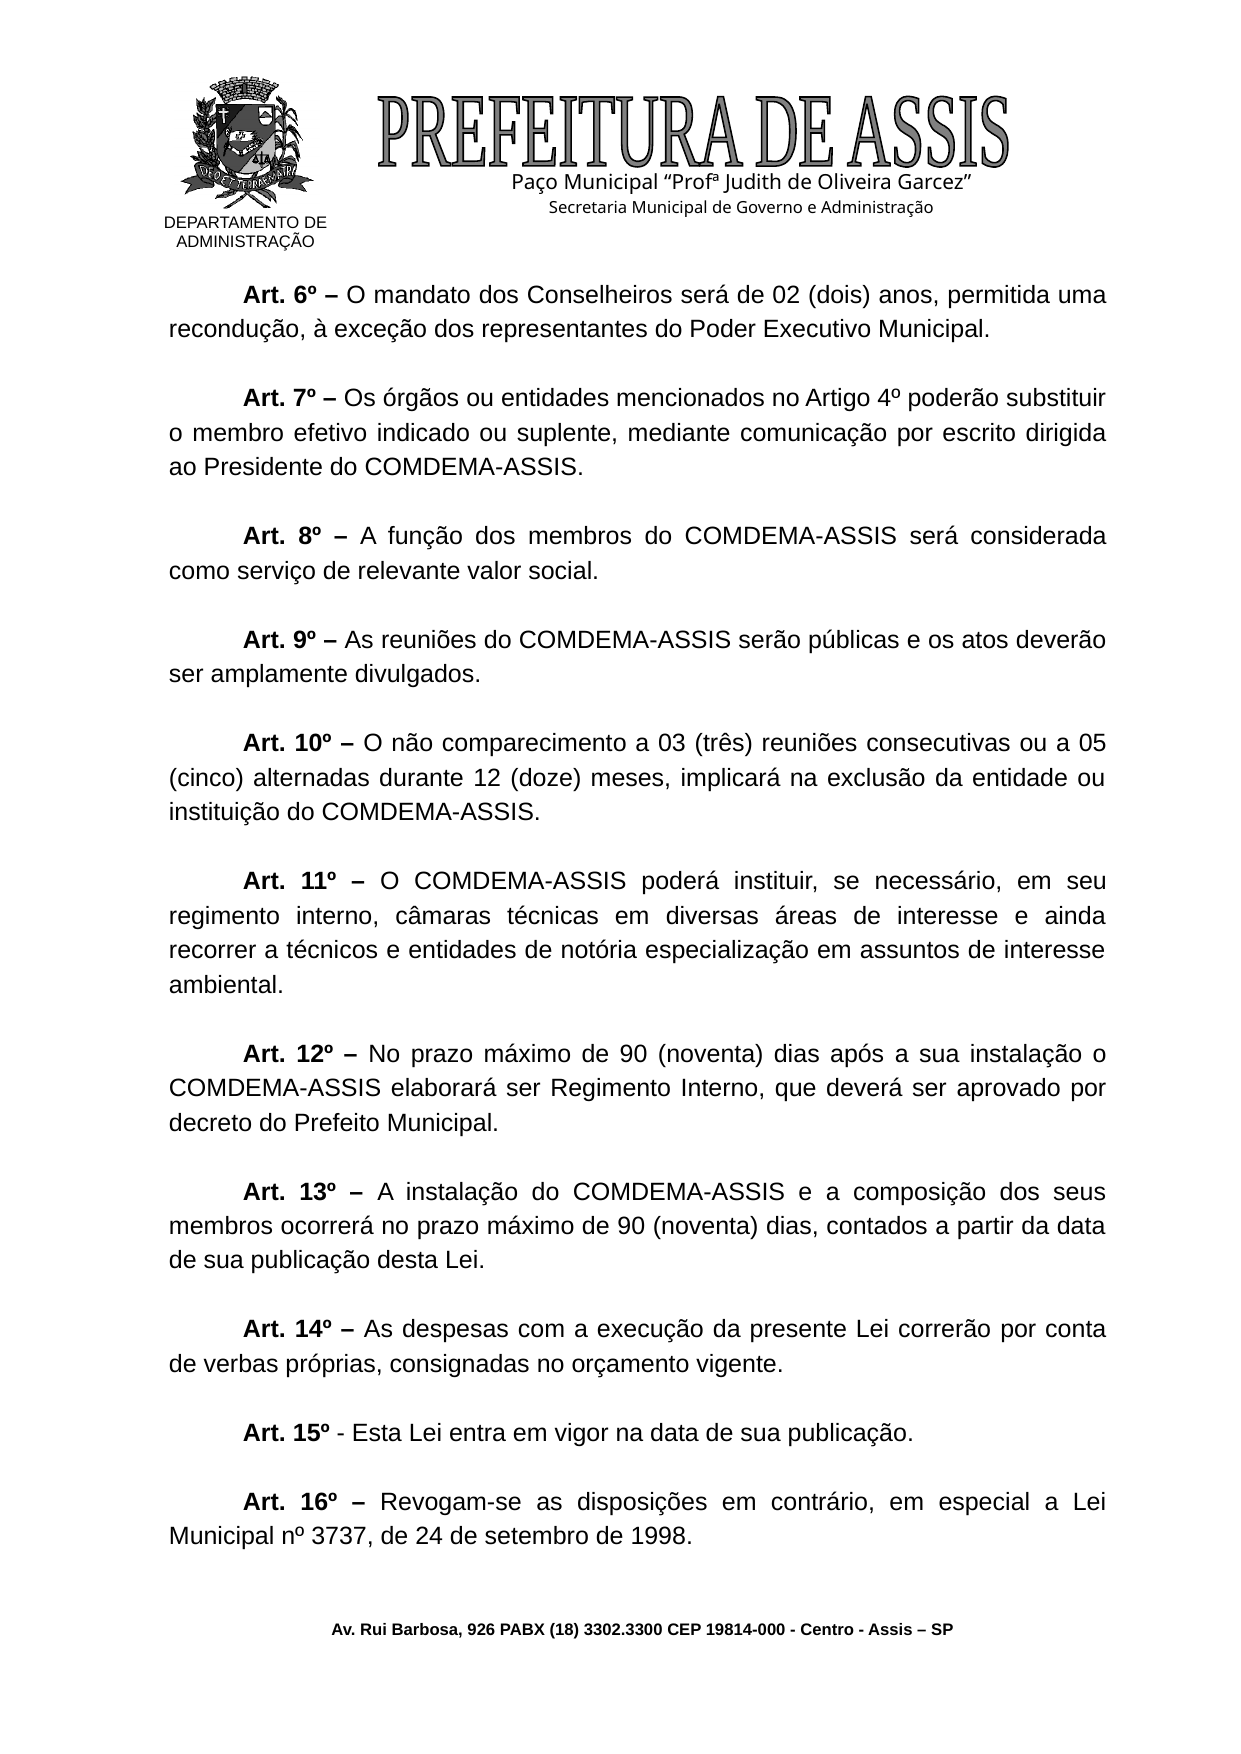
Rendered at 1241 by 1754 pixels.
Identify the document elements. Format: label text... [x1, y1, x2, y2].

text Art. 10º – O não comparecimento a 03 (três) reuniões consecutivas ou a 05 (cinco) alternadas durante 12 (doze) meses, implicará na exclusão da entidade ou instituição do COMDEMA-ASSIS. [169, 728, 1107, 826]
text Art. 16º – Revogam-se as disposições em contrário, em especial a Lei Municipal nº 3737, de 24 de setembro de 1998. [169, 1487, 1107, 1550]
text Art. 8º – A função dos membros do COMDEMA-ASSIS será considerada como serviço de relevante valor social. [169, 521, 1107, 584]
text Art. 6º – O mandato dos Conselheiros será de 02 (dois) anos, permitida uma recondução, à exceção dos representantes do Poder Executivo Municipal. [169, 280, 1107, 343]
text Art. 12º – No prazo máximo de 90 (noventa) dias após a sua instalação o COMDEMA-ASSIS elaborará ser Regimento Interno, que deverá ser aprovado por decreto do Prefeito Municipal. [169, 1038, 1107, 1136]
text Art. 15º - Esta Lei entra em vigor na data de sua publicação. [169, 1418, 1107, 1447]
text Art. 9º – As reuniões do COMDEMA-ASSIS serão públicas e os atos deverão ser amplamente divulgados. [169, 625, 1107, 688]
text Art. 13º – A instalação do COMDEMA-ASSIS e a composição dos seus membros ocorrerá no prazo máximo de 90 (noventa) dias, contados a partir da data de sua publicação desta Lei. [169, 1176, 1107, 1274]
text Art. 7º – Os órgãos ou entidades mencionados no Artigo 4º poderão substituir o membro efetivo indicado ou suplente, mediante comunicação por escrito dirigida ao Presidente do COMDEMA-ASSIS. [169, 383, 1107, 481]
text Art. 14º – As despesas com a execução da presente Lei correrão por conta de verbas próprias, consignadas no orçamento vigente. [169, 1314, 1107, 1378]
text Art. 11º – O COMDEMA-ASSIS poderá instituir, se necessário, em seu regimento interno, câmaras técnicas em diversas áreas de interesse e ainda recorrer a técnicos e entidades de notória especialização em assuntos de interesse ambiental. [169, 866, 1107, 998]
